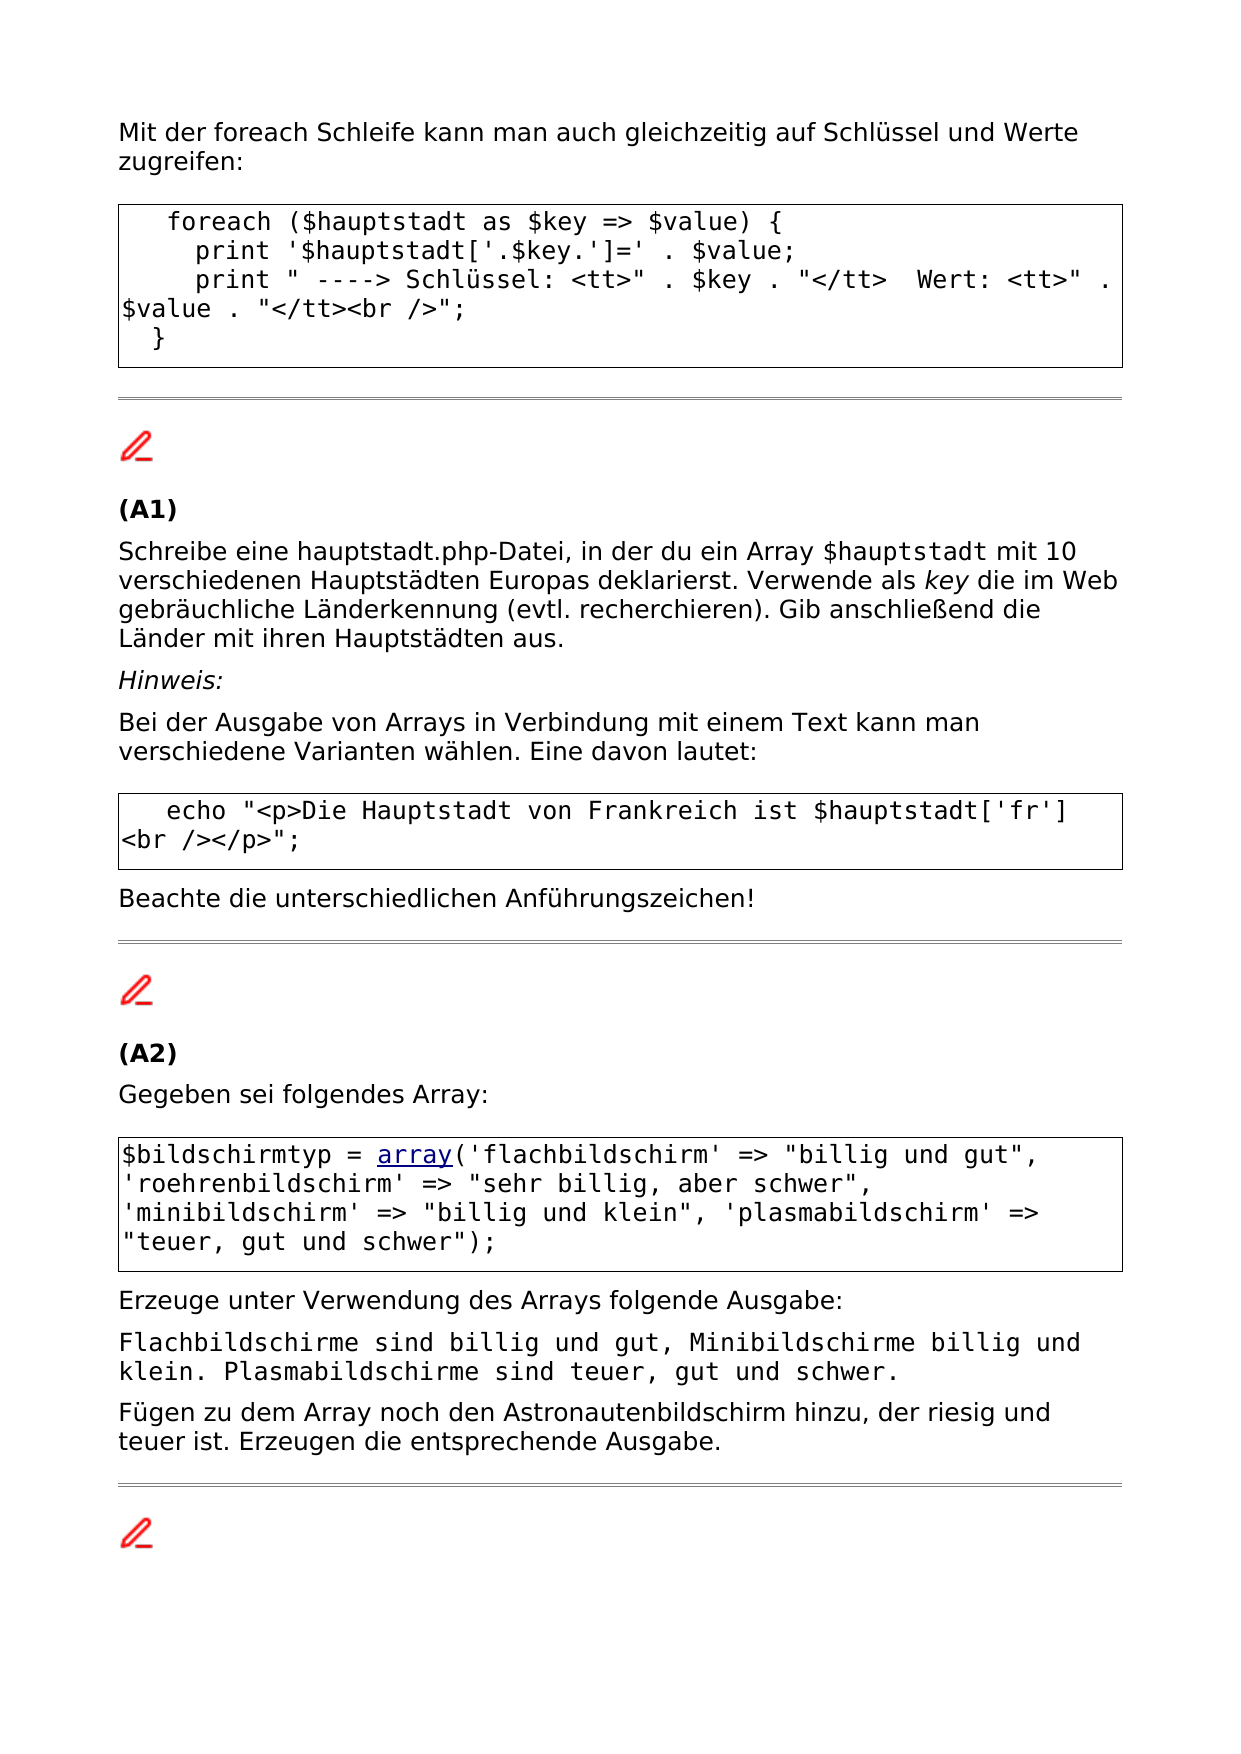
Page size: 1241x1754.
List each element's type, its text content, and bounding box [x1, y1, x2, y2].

picture [118, 1515, 156, 1553]
text Fügen zu dem Array noch den Astronautenbildschirm hinzu, der riesig und teuer ist. Erzeugen die entsprechende Ausgabe. [118, 1398, 1122, 1456]
table_header foreach ($hauptstadt as $key => $value) { print '$hauptstadt['.$key.']=' . $value; print " ----> Schlüssel: <tt>" . $key . "</tt> Wert: <tt>" . $value . "</tt><br />"; } [119, 205, 1122, 367]
text Schreibe eine hauptstadt.php-Datei, in der du ein Array $hauptstadt mit 10 verschiedenen Hauptstädten Europas deklarierst. Verwende als key die im Web gebräuchliche Länderkennung (evtl. recherchieren). Gib anschließend die Länder mit ihren Hauptstädten aus. [118, 537, 1122, 653]
picture [118, 972, 156, 1010]
subtitle (A1) [118, 495, 1122, 524]
table_header echo "<p>Die Hauptstadt von Frankreich ist $hauptstadt['fr'] <br /></p>"; [119, 794, 1122, 869]
text Mit der foreach Schleife kann man auch gleichzeitig auf Schlüssel und Werte zugreifen: [118, 118, 1122, 176]
subtitle (A2) [118, 1039, 1122, 1068]
table_header $bildschirmtyp = array('flachbildschirm' => "billig und gut", 'roehrenbildschirm' => "sehr billig, aber schwer", 'minibildschirm' => "billig und klein", 'plasmabildschirm' => "teuer, gut und schwer"); [119, 1138, 1122, 1271]
picture [118, 428, 156, 466]
text Hinweis: [118, 666, 1122, 695]
text Beachte die unterschiedlichen Anführungszeichen! [118, 884, 1122, 913]
text Erzeuge unter Verwendung des Arrays folgende Ausgabe: [118, 1286, 1122, 1316]
text Bei der Ausgabe von Arrays in Verbindung mit einem Text kann man verschiedene Varianten wählen. Eine davon lautet: [118, 708, 1122, 766]
text Gegeben sei folgendes Array: [118, 1081, 1122, 1110]
text Flachbildschirme sind billig und gut, Minibildschirme billig und klein. Plasmabildschirme sind teuer, gut und schwer. [118, 1328, 1122, 1386]
